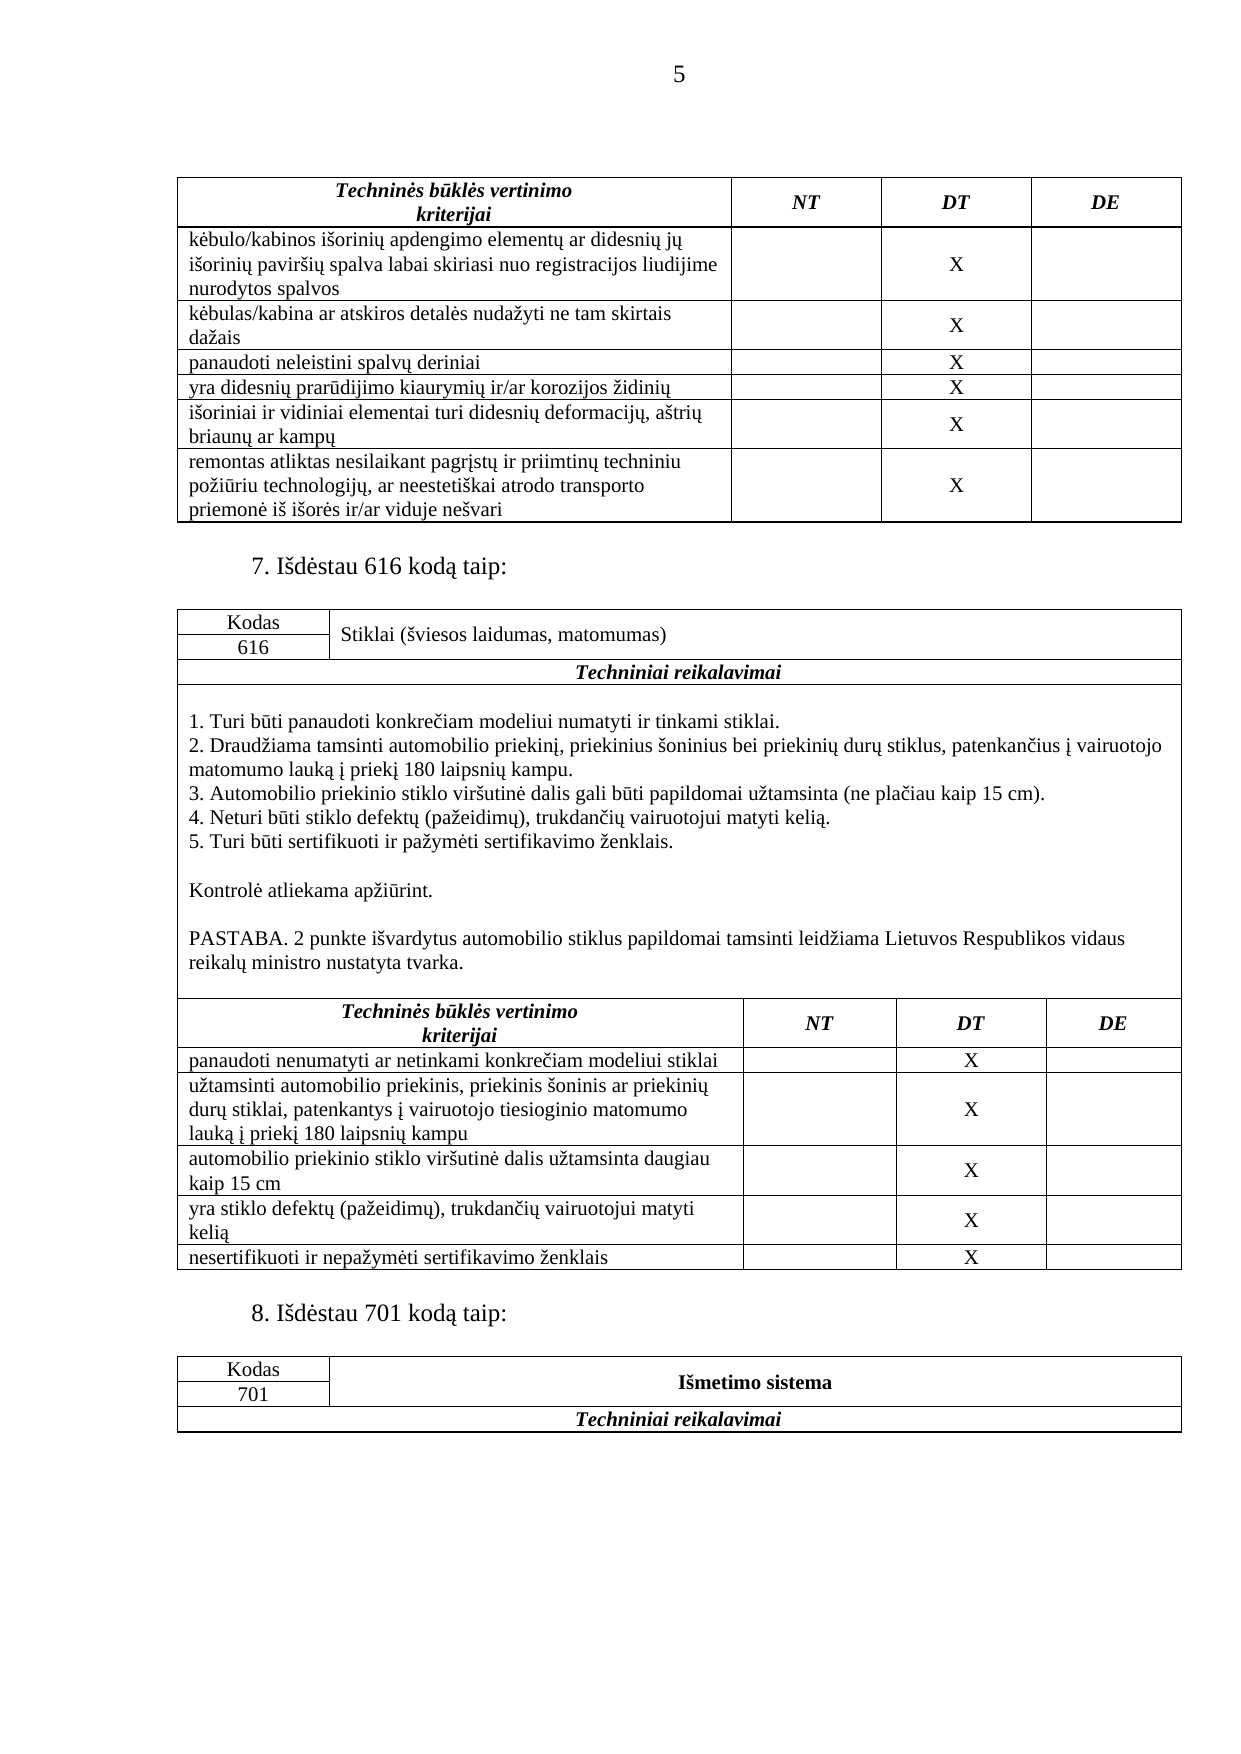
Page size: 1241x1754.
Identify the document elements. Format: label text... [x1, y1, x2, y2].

table_cell [744, 1146, 896, 1194]
table_cell [732, 375, 881, 399]
table_cell [1047, 1146, 1181, 1194]
table_cell X [882, 400, 1031, 448]
table_cell [1032, 449, 1181, 521]
table_cell [1032, 350, 1181, 374]
table_cell X [882, 350, 1031, 374]
table_cell yra stiklo defektų (pažeidimų), trukdančių vairuotojui matyti kelią [178, 1196, 743, 1244]
table_cell [732, 400, 881, 448]
table_cell 616 [178, 635, 329, 659]
table_cell X [882, 375, 1031, 399]
table_cell [1032, 375, 1181, 399]
table_cell X [897, 1073, 1046, 1145]
table_cell išoriniai ir vidiniai elementai turi didesnių deformacijų, aštrių briaunų ar kampų [178, 400, 731, 448]
table_cell DT [882, 178, 1031, 226]
table_cell NT [732, 178, 881, 226]
table_cell [1032, 400, 1181, 448]
table_cell X [897, 1245, 1046, 1269]
table_cell [1047, 1196, 1181, 1244]
table_header Kodas [178, 610, 329, 634]
table_cell nesertifikuoti ir nepažymėti sertifikavimo ženklais [178, 1245, 743, 1269]
table_header Išmetimo sistema [330, 1357, 1181, 1406]
table_cell NT [744, 999, 896, 1047]
table_cell Techniniai reikalavimai [178, 1407, 1181, 1431]
table_cell [1032, 228, 1181, 299]
table_cell Techniniai reikalavimai [178, 660, 1181, 684]
table_cell X [882, 228, 1031, 299]
table_header Stiklai (šviesos laidumas, matomumas) [330, 610, 1181, 659]
table_cell DE [1047, 999, 1181, 1047]
table_cell [744, 1073, 896, 1145]
table_header Kodas [178, 1357, 329, 1381]
table_cell DE [1032, 178, 1181, 226]
table_cell [744, 1048, 896, 1072]
table_cell X [897, 1196, 1046, 1244]
text 7. Išdėstau 616 kodą taip: [177, 551, 1181, 580]
table_cell X [897, 1146, 1046, 1194]
table_cell [744, 1245, 896, 1269]
table_cell [1032, 301, 1181, 349]
table_cell [1047, 1245, 1181, 1269]
table_cell X [882, 449, 1031, 521]
table_cell yra didesnių prarūdijimo kiaurymių ir/ar korozijos židinių [178, 375, 731, 399]
table_cell [732, 350, 881, 374]
table_cell X [897, 1048, 1046, 1072]
table_cell panaudoti neleistini spalvų deriniai [178, 350, 731, 374]
table_cell DT [897, 999, 1046, 1047]
table_cell panaudoti nenumatyti ar netinkami konkrečiam modeliui stiklai [178, 1048, 743, 1072]
table_cell Techninės būklės vertinimo kriterijai [178, 178, 731, 226]
table_cell kėbulo/kabinos išorinių apdengimo elementų ar didesnių jų išorinių paviršių spalva labai skiriasi nuo registracijos liudijime nurodytos spalvos [178, 228, 731, 299]
table_cell kėbulas/kabina ar atskiros detalės nudažyti ne tam skirtais dažais [178, 301, 731, 349]
table_cell 1. Turi būti panaudoti konkrečiam modeliui numatyti ir tinkami stiklai. 2. Draudžiama tamsinti automobilio priekinį, priekinius šoninius bei priekinių durų stiklus, patenkančius į vairuotojo matomumo lauką į priekį 180 laipsnių kampu. 3. Automobilio priekinio stiklo viršutinė dalis gali būti papildomai užtamsinta (ne plačiau kaip 15 cm). 4. Neturi būti stiklo defektų (pažeidimų), trukdančių vairuotojui matyti kelią. 5. Turi būti sertifikuoti ir pažymėti sertifikavimo ženklais. Kontrolė atliekama apžiūrint. PASTABA. 2 punkte išvardytus automobilio stiklus papildomai tamsinti leidžiama Lietuvos Respublikos vidaus reikalų ministro nustatyta tvarka. [178, 685, 1181, 998]
table_cell [732, 301, 881, 349]
table_cell [1047, 1073, 1181, 1145]
table_cell remontas atliktas nesilaikant pagrįstų ir priimtinų techniniu požiūriu technologijų, ar neestetiškai atrodo transporto priemonė iš išorės ir/ar viduje nešvari [178, 449, 731, 521]
table_cell X [882, 301, 1031, 349]
table_cell užtamsinti automobilio priekinis, priekinis šoninis ar priekinių durų stiklai, patenkantys į vairuotojo tiesioginio matomumo lauką į priekį 180 laipsnių kampu [178, 1073, 743, 1145]
table_cell [1047, 1048, 1181, 1072]
text 8. Išdėstau 701 kodą taip: [177, 1298, 1181, 1327]
table_cell automobilio priekinio stiklo viršutinė dalis užtamsinta daugiau kaip 15 cm [178, 1146, 743, 1194]
table_cell Techninės būklės vertinimo kriterijai [178, 999, 743, 1047]
table_cell [732, 228, 881, 299]
table_cell [732, 449, 881, 521]
table_cell [744, 1196, 896, 1244]
table_cell 701 [178, 1382, 329, 1406]
